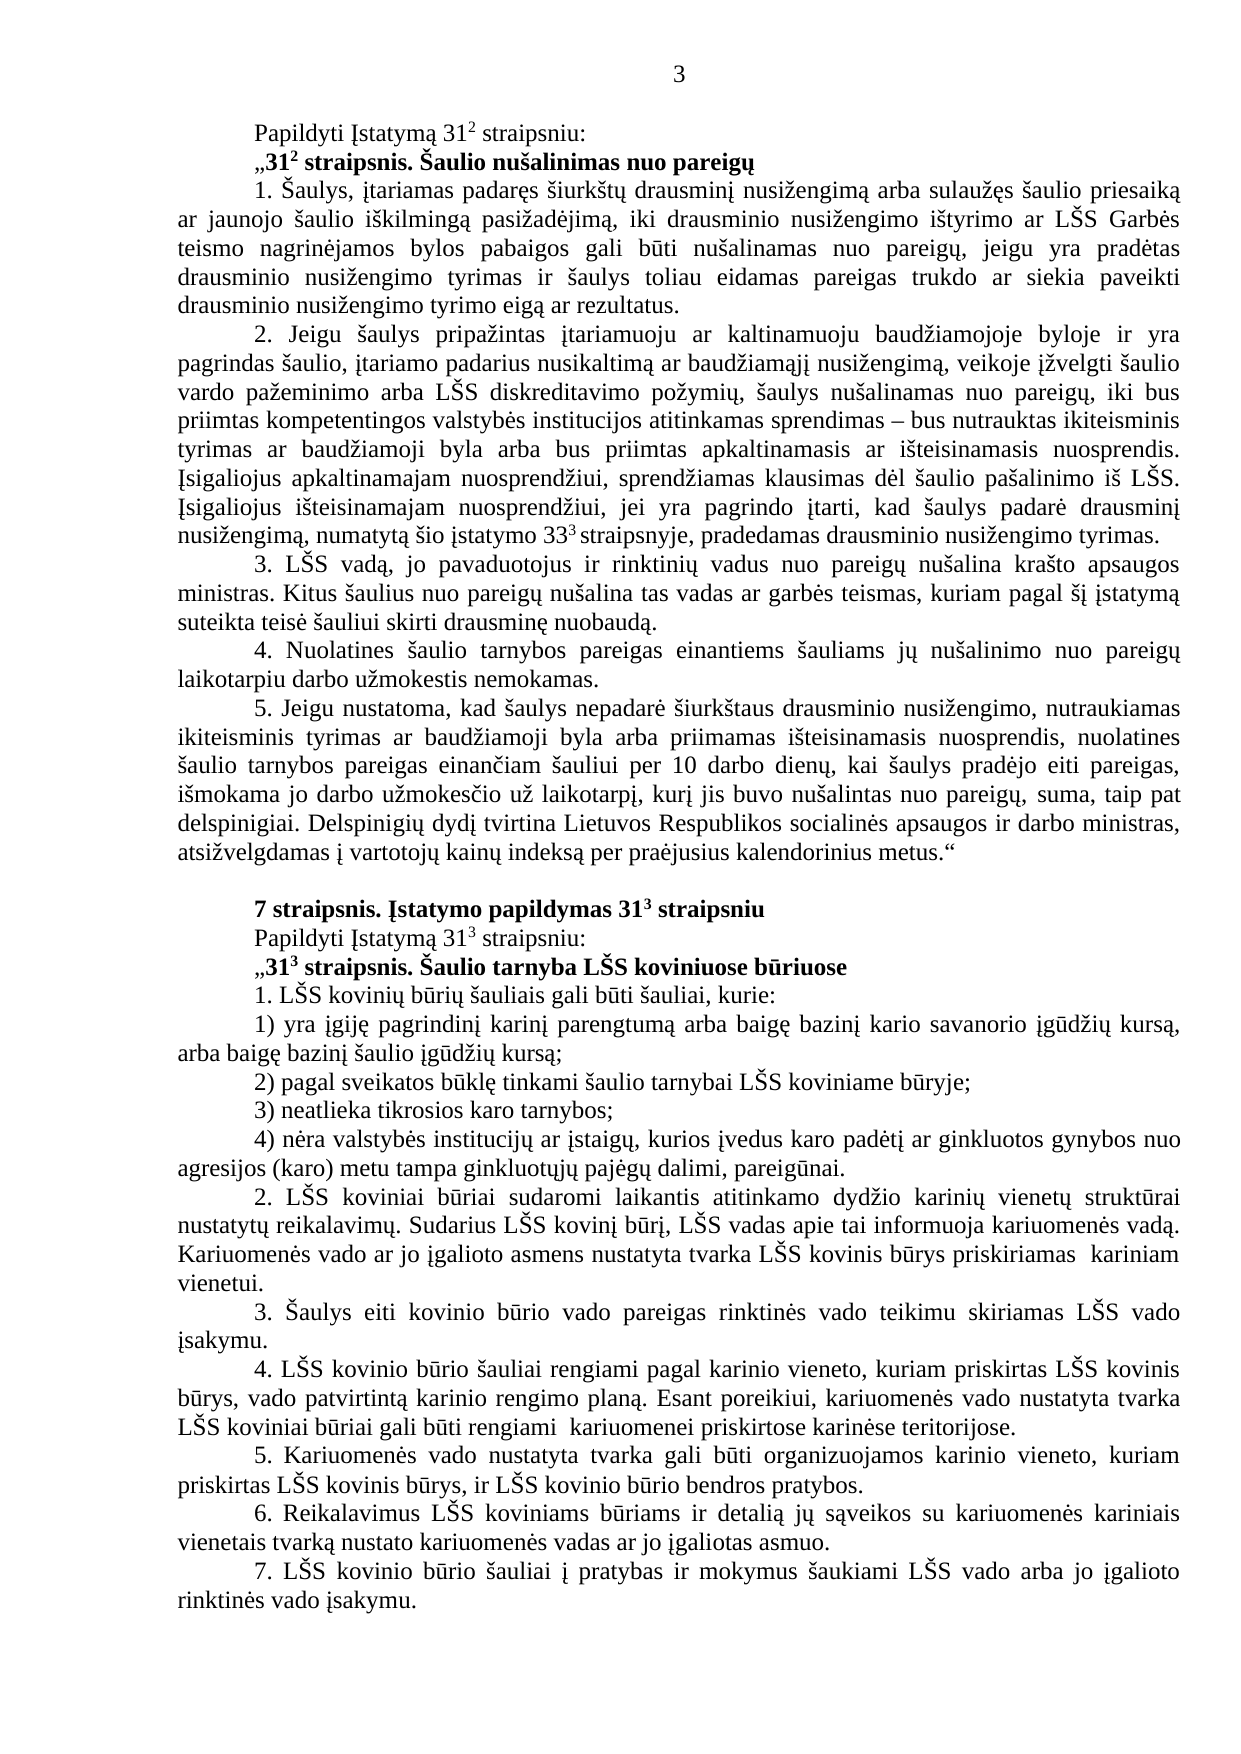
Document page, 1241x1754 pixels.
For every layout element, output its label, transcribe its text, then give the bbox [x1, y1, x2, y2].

text 1. Šaulys, įtariamas padaręs šiurkštų drausminį nusižengimą arba sulaužęs šaulio priesaiką ar jaunojo šaulio iškilmingą pasižadėjimą, iki drausminio nusižengimo ištyrimo ar LŠS Garbės teismo nagrinėjamos bylos pabaigos gali būti nušalinamas nuo pareigų, jeigu yra pradėtas drausminio nusižengimo tyrimas ir šaulys toliau eidamas pareigas trukdo ar siekia paveikti drausminio nusižengimo tyrimo eigą ar rezultatus. [177, 176, 1181, 319]
text 4. Nuolatines šaulio tarnybos pareigas einantiems šauliams jų nušalinimo nuo pareigų laikotarpiu darbo užmokestis nemokamas. [177, 636, 1181, 693]
text Papildyti Įstatymą 312 straipsniu: [177, 118, 1181, 147]
text 4. LŠS kovinio būrio šauliai rengiami pagal karinio vieneto, kuriam priskirtas LŠS kovinis būrys, vado patvirtintą karinio rengimo planą. Esant poreikiui, kariuomenės vado nustatyta tvarka LŠS koviniai būriai gali būti rengiami kariuomenei priskirtose karinėse teritorijose. [177, 1354, 1181, 1441]
text Papildyti Įstatymą 313 straipsniu: [177, 923, 1181, 952]
text 5. Jeigu nustatoma, kad šaulys nepadarė šiurkštaus drausminio nusižengimo, nutraukiamas ikiteisminis tyrimas ar baudžiamoji byla arba priimamas išteisinamasis nuosprendis, nuolatines šaulio tarnybos pareigas einančiam šauliui per 10 darbo dienų, kai šaulys pradėjo eiti pareigas, išmokama jo darbo užmokesčio už laikotarpį, kurį jis buvo nušalintas nuo pareigų, suma, taip pat delspinigiai. Delspinigių dydį tvirtina Lietuvos Respublikos socialinės apsaugos ir darbo ministras, atsižvelgdamas į vartotojų kainų indeksą per praėjusius kalendorinius metus.“ [177, 693, 1181, 866]
text 1) yra įgiję pagrindinį karinį parengtumą arba baigę bazinį kario savanorio įgūdžių kursą, arba baigę bazinį šaulio įgūdžių kursą; [177, 1009, 1181, 1067]
text „312 straipsnis. Šaulio nušalinimas nuo pareigų [177, 147, 1181, 176]
text 2) pagal sveikatos būklę tinkami šaulio tarnybai LŠS koviniame būryje; [177, 1067, 1181, 1096]
text 3. Šaulys eiti kovinio būrio vado pareigas rinktinės vado teikimu skiriamas LŠS vado įsakymu. [177, 1297, 1181, 1354]
text 3. LŠS vadą, jo pavaduotojus ir rinktinių vadus nuo pareigų nušalina krašto apsaugos ministras. Kitus šaulius nuo pareigų nušalina tas vadas ar garbės teismas, kuriam pagal šį įstatymą suteikta teisė šauliui skirti drausminę nuobaudą. [177, 549, 1181, 636]
text 3) neatlieka tikrosios karo tarnybos; [177, 1096, 1181, 1124]
text 7 straipsnis. Įstatymo papildymas 313 straipsniu [177, 894, 1181, 923]
text 6. Reikalavimus LŠS koviniams būriams ir detalią jų sąveikos su kariuomenės kariniais vienetais tvarką nustato kariuomenės vadas ar jo įgaliotas asmuo. [177, 1498, 1181, 1556]
text 5. Kariuomenės vado nustatyta tvarka gali būti organizuojamos karinio vieneto, kuriam priskirtas LŠS kovinis būrys, ir LŠS kovinio būrio bendros pratybos. [177, 1441, 1181, 1498]
text 2. Jeigu šaulys pripažintas įtariamuoju ar kaltinamuoju baudžiamojoje byloje ir yra pagrindas šaulio, įtariamo padarius nusikaltimą ar baudžiamąjį nusižengimą, veikoje įžvelgti šaulio vardo pažeminimo arba LŠS diskreditavimo požymių, šaulys nušalinamas nuo pareigų, iki bus priimtas kompetentingos valstybės institucijos atitinkamas sprendimas – bus nutrauktas ikiteisminis tyrimas ar baudžiamoji byla arba bus priimtas apkaltinamasis ar išteisinamasis nuosprendis. Įsigaliojus apkaltinamajam nuosprendžiui, sprendžiamas klausimas dėl šaulio pašalinimo iš LŠS. Įsigaliojus išteisinamajam nuosprendžiui, jei yra pagrindo įtarti, kad šaulys padarė drausminį nusižengimą, numatytą šio įstatymo 333 straipsnyje, pradedamas drausminio nusižengimo tyrimas. [177, 319, 1181, 549]
text 4) nėra valstybės institucijų ar įstaigų, kurios įvedus karo padėtį ar ginkluotos gynybos nuo agresijos (karo) metu tampa ginkluotųjų pajėgų dalimi, pareigūnai. [177, 1124, 1181, 1182]
text 1. LŠS kovinių būrių šauliais gali būti šauliai, kurie: [177, 981, 1181, 1009]
text 7. LŠS kovinio būrio šauliai į pratybas ir mokymus šaukiami LŠS vado arba jo įgalioto rinktinės vado įsakymu. [177, 1556, 1181, 1614]
text 2. LŠS koviniai būriai sudaromi laikantis atitinkamo dydžio karinių vienetų struktūrai nustatytų reikalavimų. Sudarius LŠS kovinį būrį, LŠS vadas apie tai informuoja kariuomenės vadą. Kariuomenės vado ar jo įgalioto asmens nustatyta tvarka LŠS kovinis būrys priskiriamas kariniam vienetui. [177, 1182, 1181, 1297]
text „313 straipsnis. Šaulio tarnyba LŠS koviniuose būriuose [177, 952, 1181, 981]
